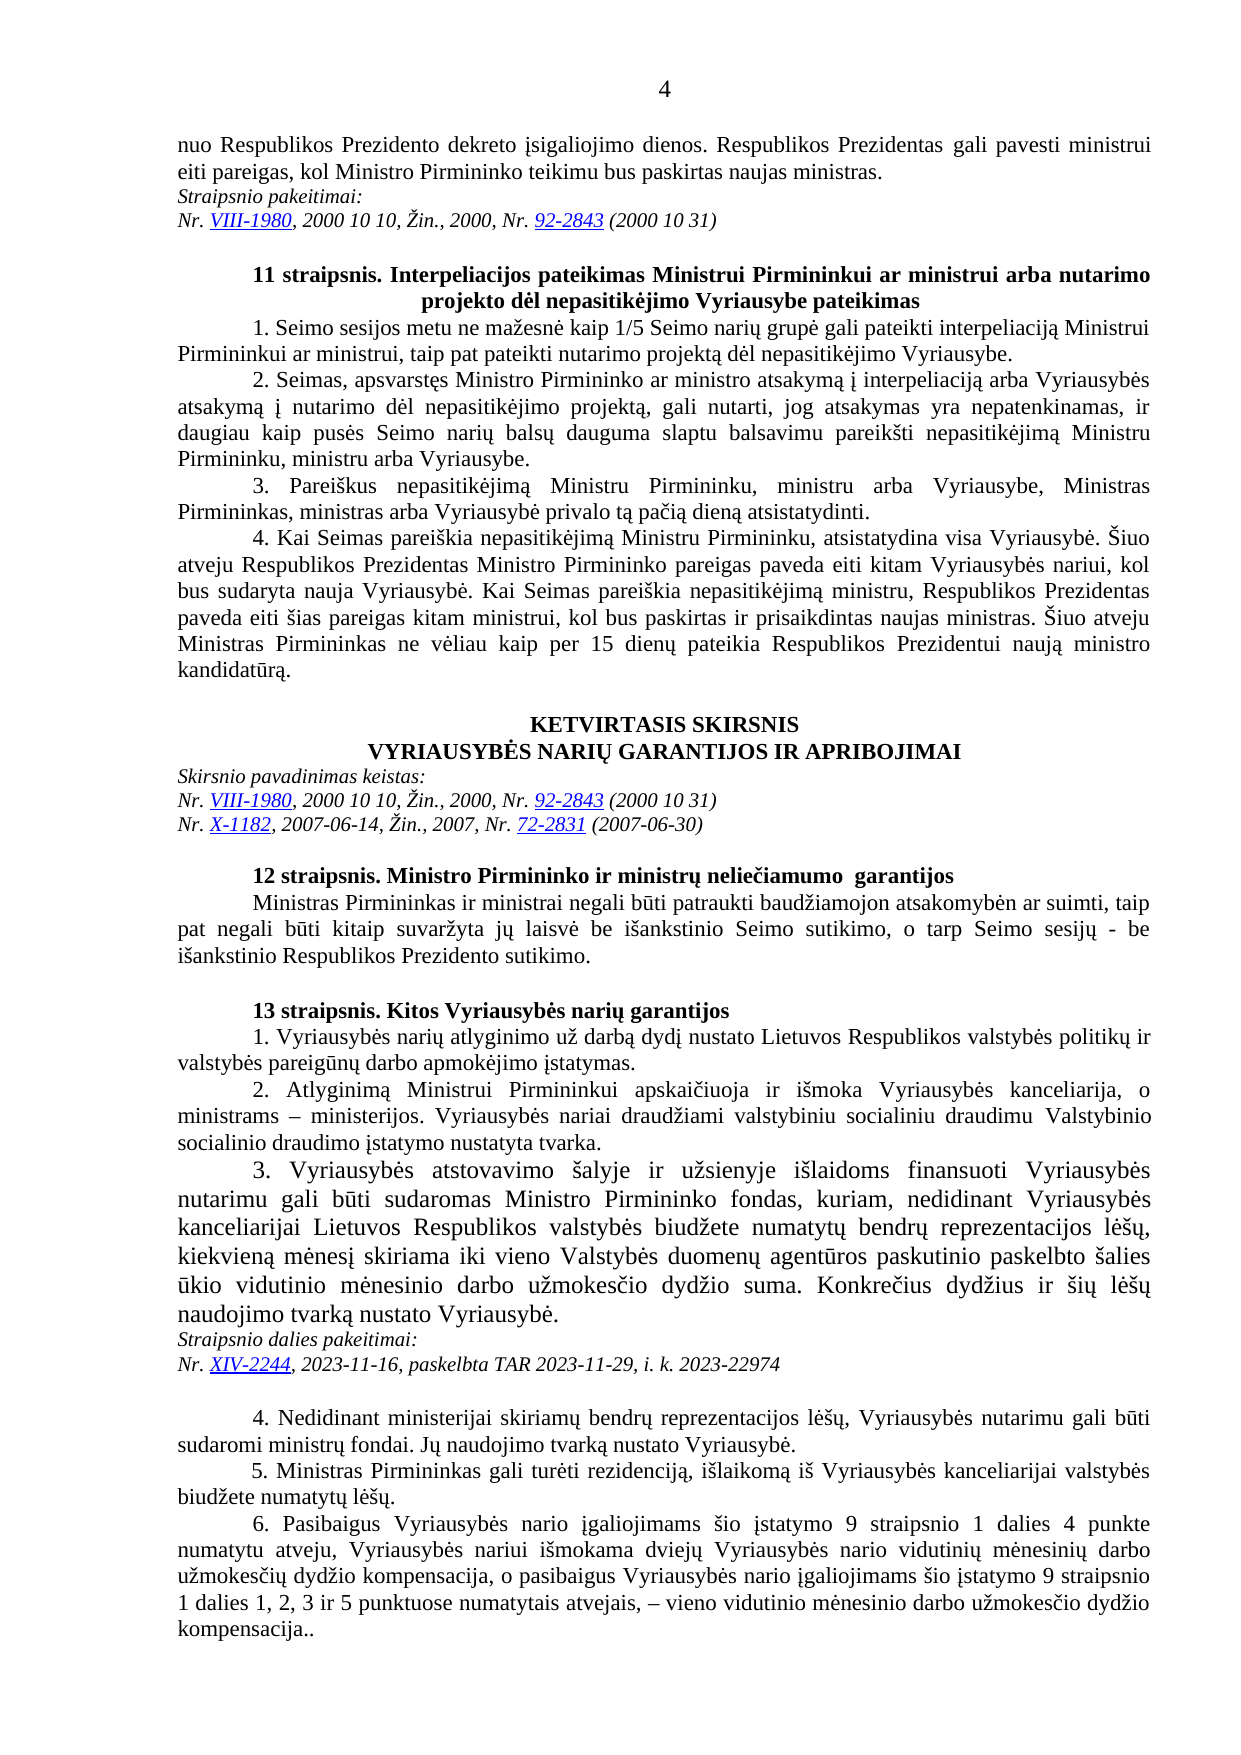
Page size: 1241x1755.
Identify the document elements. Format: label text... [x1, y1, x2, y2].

text 11 straipsnis. Interpeliacijos pateikimas Ministrui Pirmininkui ar ministrui arba nutarimo projekto dėl nepasitikėjimo Vyriausybe pateikimas [252, 261, 1152, 314]
text Vyriausybės narių garantijos ir apribojimai [177, 738, 1152, 764]
text 3. Vyriausybės atstovavimo šalyje ir užsienyje išlaidoms finansuoti Vyriausybės nutarimu gali būti sudaromas Ministro Pirmininko fondas, kuriam, nedidinant Vyriausybės kanceliarijai Lietuvos Respublikos valstybės biudžete numatytų bendrų reprezentacijos lėšų, kiekvieną mėnesį skiriama iki vieno Valstybės duomenų agentūros paskutinio paskelbto šalies ūkio vidutinio mėnesinio darbo užmokesčio dydžio suma. Konkrečius dydžius ir šių lėšų naudojimo tvarką nustato Vyriausybė. [177, 1155, 1152, 1327]
text Ketvirtasis skirsnis [177, 711, 1152, 738]
text 4. Kai Seimas pareiškia nepasitikėjimą Ministru Pirmininku, atsistatydina visa Vyriausybė. Šiuo atveju Respublikos Prezidentas Ministro Pirmininko pareigas paveda eiti kitam Vyriausybės nariui, kol bus sudaryta nauja Vyriausybė. Kai Seimas pareiškia nepasitikėjimą ministru, Respublikos Prezidentas paveda eiti šias pareigas kitam ministrui, kol bus paskirtas ir prisaikdintas naujas ministras. Šiuo atveju Ministras Pirmininkas ne vėliau kaip per 15 dienų pateikia Respublikos Prezidentui naują ministro kandidatūrą. [177, 524, 1152, 683]
text Nr. X-1182, 2007-06-14, Žin., 2007, Nr. 72-2831 (2007-06-30) [177, 812, 1152, 836]
text 12 straipsnis. Ministro Pirmininko ir ministrų neliečiamumo garantijos [177, 863, 1152, 889]
text 13 straipsnis. Kitos Vyriausybės narių garantijos [177, 997, 1152, 1023]
text 2. Atlyginimą Ministrui Pirmininkui apskaičiuoja ir išmoka Vyriausybės kanceliarija, o ministrams – ministerijos. Vyriausybės nariai draudžiami valstybiniu socialiniu draudimu Valstybinio socialinio draudimo įstatymo nustatyta tvarka. [177, 1076, 1152, 1155]
text 6. Pasibaigus Vyriausybės nario įgaliojimams šio įstatymo 9 straipsnio 1 dalies 4 punkte numatytu atveju, Vyriausybės nariui išmokama dviejų Vyriausybės nario vidutinių mėnesinių darbo užmokesčių dydžio kompensacija, o pasibaigus Vyriausybės nario įgaliojimams šio įstatymo 9 straipsnio 1 dalies 1, 2, 3 ir 5 punktuose numatytais atvejais, – vieno vidutinio mėnesinio darbo užmokesčio dydžio kompensacija.. [177, 1510, 1152, 1641]
text Skirsnio pavadinimas keistas: [177, 764, 1152, 788]
text Ministras Pirmininkas ir ministrai negali būti patraukti baudžiamojon atsakomybėn ar suimti, taip pat negali būti kitaip suvaržyta jų laisvė be išankstinio Seimo sutikimo, o tarp Seimo sesijų - be išankstinio Respublikos Prezidento sutikimo. [177, 889, 1152, 968]
text Nr. VIII-1980, 2000 10 10, Žin., 2000, Nr. 92-2843 (2000 10 31) [177, 788, 1152, 812]
text Nr. XIV-2244, 2023-11-16, paskelbta TAR 2023-11-29, i. k. 2023-22974 [177, 1351, 1152, 1376]
text Nr. VIII-1980, 2000 10 10, Žin., 2000, Nr. 92-2843 (2000 10 31) [177, 208, 1152, 232]
text Straipsnio pakeitimai: [177, 184, 1152, 208]
text Straipsnio dalies pakeitimai: [177, 1327, 1152, 1351]
text 2. Seimas, apsvarstęs Ministro Pirmininko ar ministro atsakymą į interpeliaciją arba Vyriausybės atsakymą į nutarimo dėl nepasitikėjimo projektą, gali nutarti, jog atsakymas yra nepatenkinamas, ir daugiau kaip pusės Seimo narių balsų dauguma slaptu balsavimu pareikšti nepasitikėjimą Ministru Pirmininku, ministru arba Vyriausybe. [177, 366, 1152, 472]
text nuo Respublikos Prezidento dekreto įsigaliojimo dienos. Respublikos Prezidentas gali pavesti ministrui eiti pareigas, kol Ministro Pirmininko teikimu bus paskirtas naujas ministras. [177, 131, 1152, 184]
text 1. Vyriausybės narių atlyginimo už darbą dydį nustato Lietuvos Respublikos valstybės politikų ir valstybės pareigūnų darbo apmokėjimo įstatymas. [177, 1023, 1152, 1076]
text 4. Nedidinant ministerijai skiriamų bendrų reprezentacijos lėšų, Vyriausybės nutarimu gali būti sudaromi ministrų fondai. Jų naudojimo tvarką nustato Vyriausybė. [177, 1404, 1152, 1457]
text 1. Seimo sesijos metu ne mažesnė kaip 1/5 Seimo narių grupė gali pateikti interpeliaciją Ministrui Pirmininkui ar ministrui, taip pat pateikti nutarimo projektą dėl nepasitikėjimo Vyriausybe. [177, 314, 1152, 366]
text 3. Pareiškus nepasitikėjimą Ministru Pirmininku, ministru arba Vyriausybe, Ministras Pirmininkas, ministras arba Vyriausybė privalo tą pačią dieną atsistatydinti. [177, 472, 1152, 524]
text 5. Ministras Pirmininkas gali turėti rezidenciją, išlaikomą iš Vyriausybės kanceliarijai valstybės biudžete numatytų lėšų. [177, 1457, 1152, 1510]
